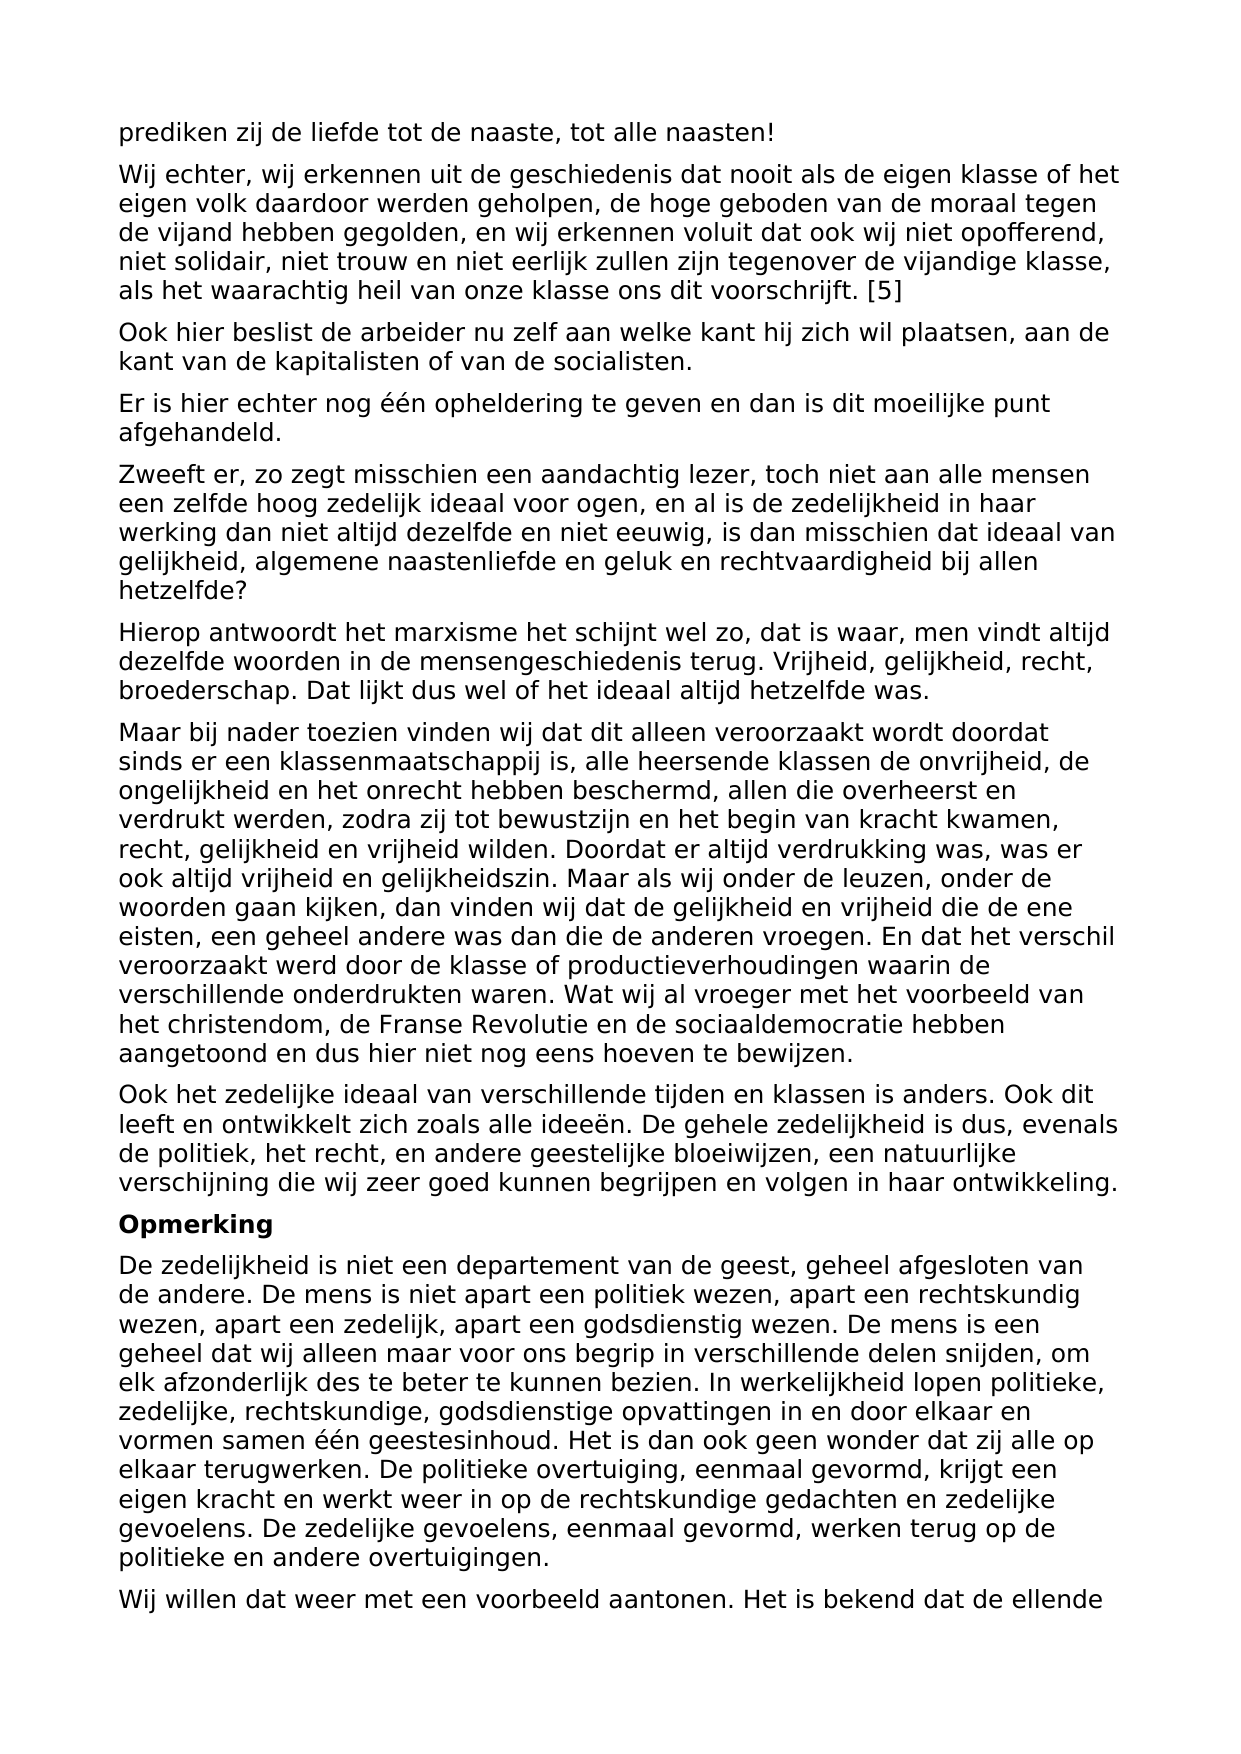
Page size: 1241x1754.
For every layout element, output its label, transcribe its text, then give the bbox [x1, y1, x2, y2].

text Ook hier beslist de arbeider nu zelf aan welke kant hij zich wil plaatsen, aan de kant van de kapitalisten of van de socialisten. [118, 318, 1122, 376]
text Wij willen dat weer met een voorbeeld aantonen. Het is bekend dat de ellende [118, 1585, 1122, 1614]
text Er is hier echter nog één opheldering te geven en dan is dit moeilijke punt afgehandeld. [118, 389, 1122, 447]
text prediken zij de liefde tot de naaste, tot alle naasten! [118, 118, 1122, 147]
text Wij echter, wij erkennen uit de geschiedenis dat nooit als de eigen klasse of het eigen volk daardoor werden geholpen, de hoge geboden van de moraal tegen de vijand hebben gegolden, en wij erkennen voluit dat ook wij niet opofferend, niet solidair, niet trouw en niet eerlijk zullen zijn tegenover de vijandige klasse, als het waarachtig heil van onze klasse ons dit voorschrijft. [5] [118, 160, 1122, 306]
text Maar bij nader toezien vinden wij dat dit alleen veroorzaakt wordt doordat sinds er een klassenmaatschappij is, alle heersende klassen de onvrijheid, de ongelijkheid en het onrecht hebben beschermd, allen die overheerst en verdrukt werden, zodra zij tot bewustzijn en het begin van kracht kwamen, recht, gelijkheid en vrijheid wilden. Doordat er altijd verdrukking was, was er ook altijd vrijheid en gelijkheidszin. Maar als wij onder de leuzen, onder de woorden gaan kijken, dan vinden wij dat de gelijkheid en vrijheid die de ene eisten, een geheel andere was dan die de anderen vroegen. En dat het verschil veroorzaakt werd door de klasse of productieverhoudingen waarin de verschillende onderdrukten waren. Wat wij al vroeger met het voorbeeld van het christendom, de Franse Revolutie en de sociaaldemocratie hebben aangetoond en dus hier niet nog eens hoeven te bewijzen. [118, 718, 1122, 1068]
text Hierop antwoordt het marxisme het schijnt wel zo, dat is waar, men vindt altijd dezelfde woorden in de mensengeschiedenis terug. Vrijheid, gelijkheid, recht, broederschap. Dat lijkt dus wel of het ideaal altijd hetzelfde was. [118, 618, 1122, 706]
text Zweeft er, zo zegt misschien een aandachtig lezer, toch niet aan alle mensen een zelfde hoog zedelijk ideaal voor ogen, en al is de zedelijkheid in haar werking dan niet altijd dezelfde en niet eeuwig, is dan misschien dat ideaal van gelijkheid, algemene naastenliefde en geluk en rechtvaardigheid bij allen hetzelfde? [118, 460, 1122, 606]
text De zedelijkheid is niet een departement van de geest, geheel afgesloten van de andere. De mens is niet apart een politiek wezen, apart een rechtskundig wezen, apart een zedelijk, apart een godsdienstig wezen. De mens is een geheel dat wij alleen maar voor ons begrip in verschillende delen snijden, om elk afzonderlijk des te beter te kunnen bezien. In werkelijkheid lopen politieke, zedelijke, rechtskundige, godsdienstige opvattingen in en door elkaar en vormen samen één geestesinhoud. Het is dan ook geen wonder dat zij alle op elkaar terugwerken. De politieke overtuiging, eenmaal gevormd, krijgt een eigen kracht en werkt weer in op de rechtskundige gedachten en zedelijke gevoelens. De zedelijke gevoelens, eenmaal gevormd, werken terug op de politieke en andere overtuigingen. [118, 1251, 1122, 1572]
text Opmerking [118, 1210, 1122, 1239]
text Ook het zedelijke ideaal van verschillende tijden en klassen is anders. Ook dit leeft en ontwikkelt zich zoals alle ideeën. De gehele zedelijkheid is dus, evenals de politiek, het recht, en andere geestelijke bloeiwijzen, een natuurlijke verschijning die wij zeer goed kunnen begrijpen en volgen in haar ontwikkeling. [118, 1081, 1122, 1197]
